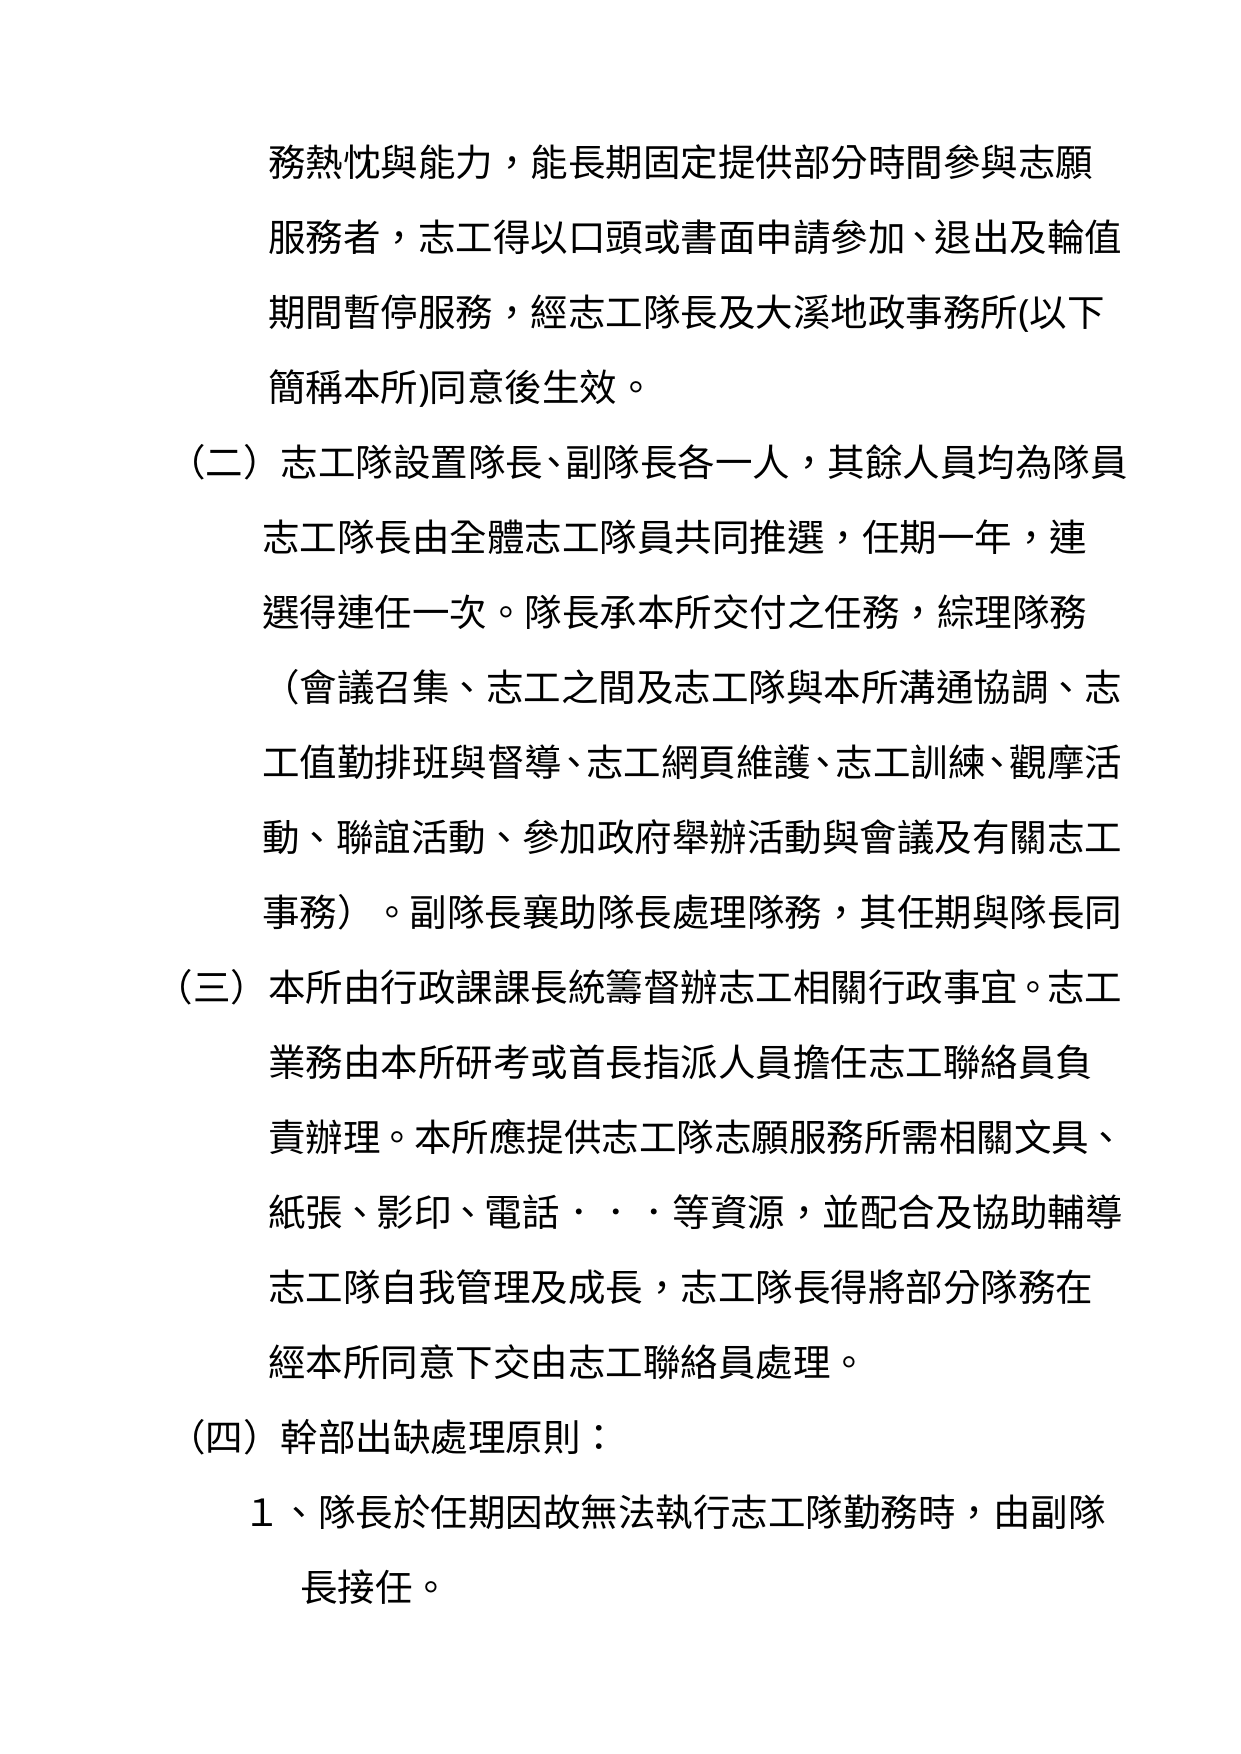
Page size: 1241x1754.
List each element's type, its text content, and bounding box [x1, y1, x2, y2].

text 長接任。 [243, 1548, 1122, 1623]
text （二）志工隊設置隊長、副隊長各一人，其餘人員均為隊員。志工隊長由全體志工隊員共同推選，任期一年，連選得連任一次。隊長承本所交付之任務，綜理隊務（會議召集、志工之間及志工隊與本所溝通協調、志工值勤排班與督導、志工網頁維護、志工訓練、觀摩活動、聯誼活動、參加政府舉辦活動與會議及有關志工事務）。副隊長襄助隊長處理隊務，其任期與隊長同。 [168, 423, 1122, 948]
text （三）本所由行政課課長統籌督辦志工相關行政事宜。志工業務由本所研考或首長指派人員擔任志工聯絡員負責辦理。本所應提供志工隊志願服務所需相關文具、紙張、影印、電話．．．等資源，並配合及協助輔導志工隊自我管理及成長，志工隊長得將部分隊務在經本所同意下交由志工聯絡員處理。 [156, 948, 1122, 1398]
text 務熱忱與能力，能長期固定提供部分時間參與志願服務者，志工得以口頭或書面申請參加、退出及輪值期間暫停服務，經志工隊長及大溪地政事務所(以下簡稱本所)同意後生效。 [156, 123, 1122, 423]
text （四）幹部出缺處理原則： １、隊長於任期因故無法執行志工隊勤務時，由副隊 [168, 1398, 1122, 1548]
